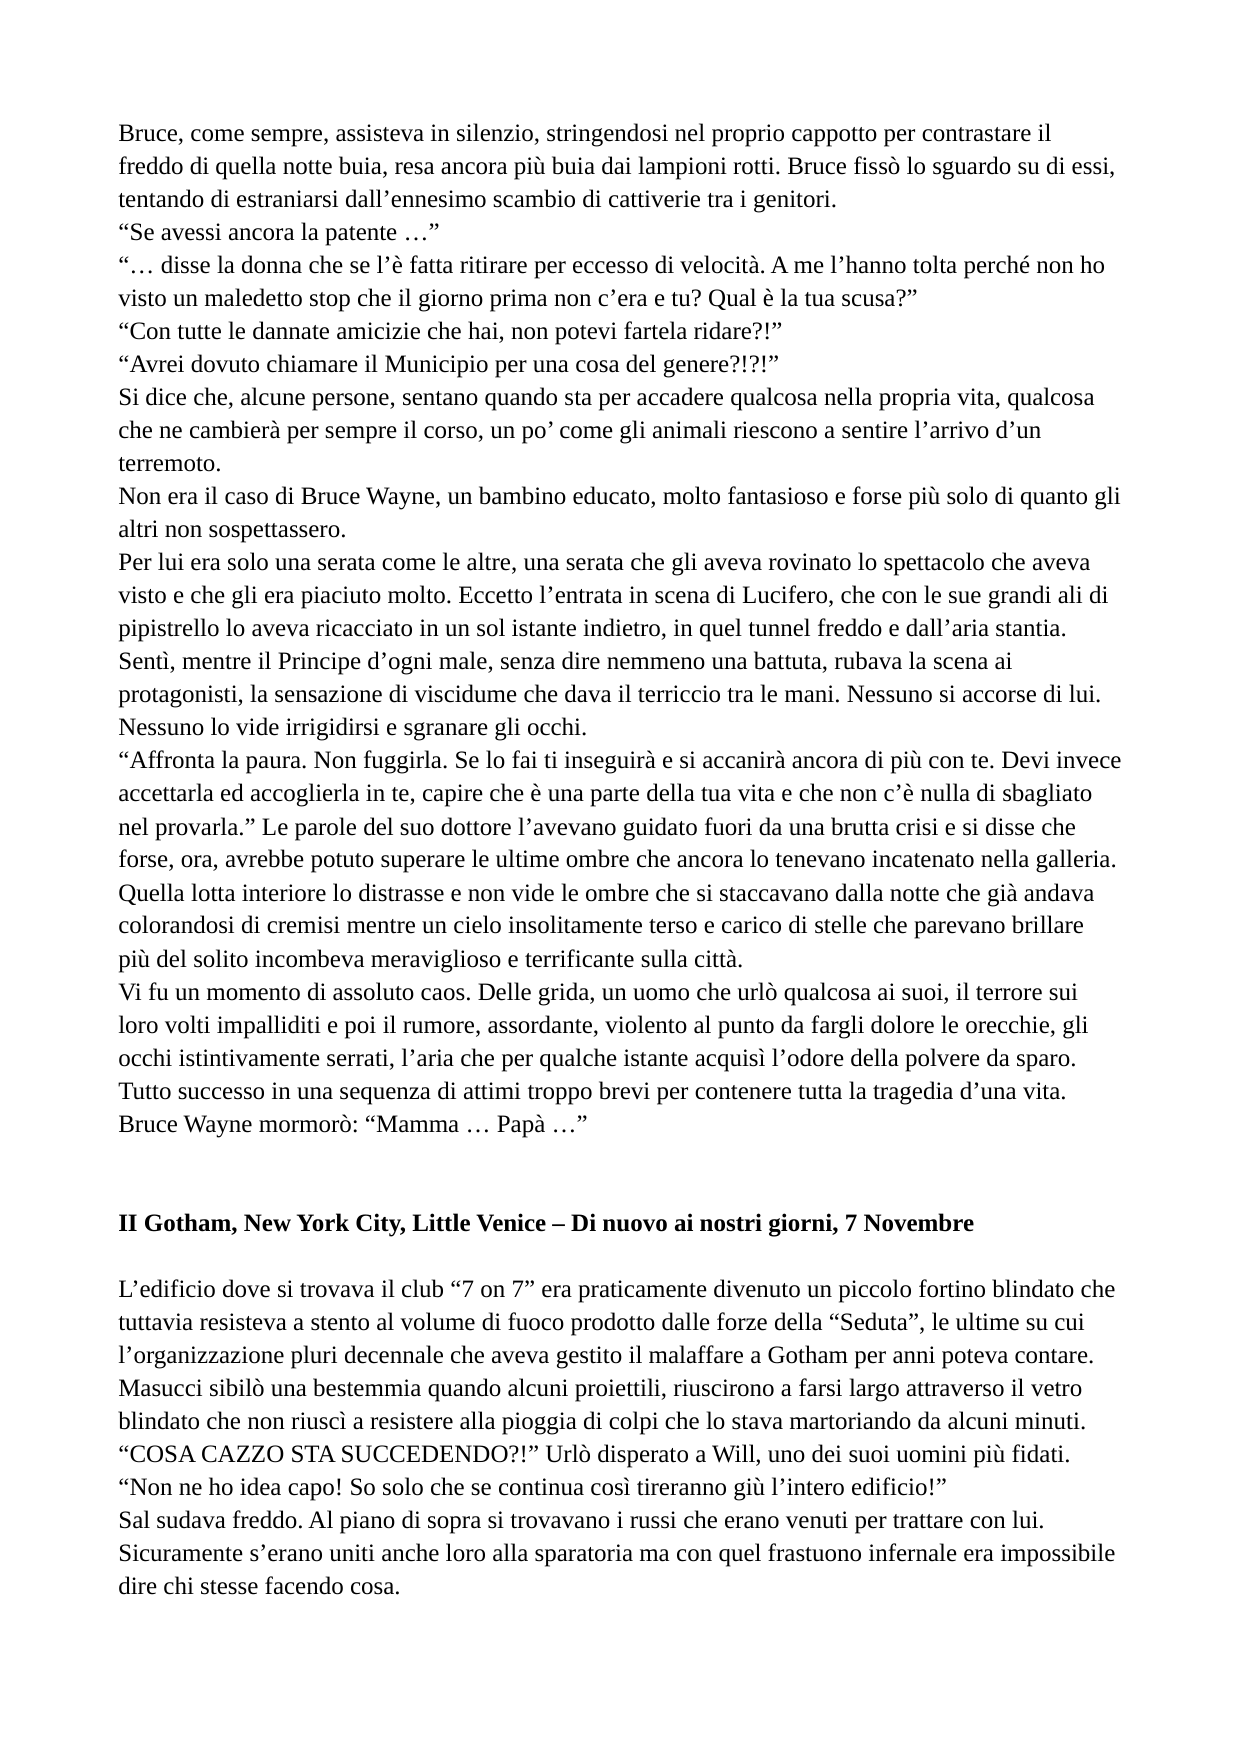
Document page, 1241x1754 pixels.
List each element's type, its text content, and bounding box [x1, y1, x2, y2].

text Quella lotta interiore lo distrasse e non vide le ombre che si staccavano dalla notte che già andava colorandosi di cremisi mentre un cielo insolitamente terso e carico di stelle che parevano brillare più del solito incombeva meraviglioso e terrificante sulla città. [118, 878, 1122, 972]
text L’edificio dove si trovava il club “7 on 7” era praticamente divenuto un piccolo fortino blindato che tuttavia resisteva a stento al volume di fuoco prodotto dalle forze della “Seduta”, le ultime su cui l’organizzazione pluri decennale che aveva gestito il malaffare a Gotham per anni poteva contare. [118, 1274, 1122, 1369]
text “Affronta la paura. Non fuggirla. Se lo fai ti inseguirà e si accanirà ancora di più con te. Devi invece accettarla ed accoglierla in te, capire che è una parte della tua vita e che non c’è nulla di sbagliato nel provarla.” Le parole del suo dottore l’avevano guidato fuori da una brutta crisi e si disse che forse, ora, avrebbe potuto superare le ultime ombre che ancora lo tenevano incatenato nella galleria. [118, 746, 1122, 873]
text “Avrei dovuto chiamare il Municipio per una cosa del genere?!?!” [118, 349, 1122, 378]
text Vi fu un momento di assoluto caos. Delle grida, un uomo che urlò qualcosa ai suoi, il terrore sui loro volti impalliditi e poi il rumore, assordante, violento al punto da fargli dolore le orecchie, gli occhi istintivamente serrati, l’aria che per qualche istante acquisì l’odore della polvere da sparo. [118, 977, 1122, 1071]
text Per lui era solo una serata come le altre, una serata che gli aveva rovinato lo spettacolo che aveva visto e che gli era piaciuto molto. Eccetto l’entrata in scena di Lucifero, che con le sue grandi ali di pipistrello lo aveva ricacciato in un sol istante indietro, in quel tunnel freddo e dall’aria stantia. Sentì, mentre il Principe d’ogni male, senza dire nemmeno una battuta, rubava la scena ai protagonisti, la sensazione di viscidume che dava il terriccio tra le mani. Nessuno si accorse di lui. Nessuno lo vide irrigidirsi e sgranare gli occhi. [118, 547, 1122, 741]
text “Non ne ho idea capo! So solo che se continua così tireranno giù l’intero edificio!” [118, 1472, 1122, 1501]
text Non era il caso di Bruce Wayne, un bambino educato, molto fantasioso e forse più solo di quanto gli altri non sospettassero. [118, 481, 1122, 543]
text Masucci sibilò una bestemmia quando alcuni proiettili, riuscirono a farsi largo attraverso il vetro blindato che non riuscì a resistere alla pioggia di colpi che lo stava martoriando da alcuni minuti. [118, 1373, 1122, 1435]
text Sal sudava freddo. Al piano di sopra si trovavano i russi che erano venuti per trattare con lui. Sicuramente s’erano uniti anche loro alla sparatoria ma con quel frastuono infernale era impossibile dire chi stesse facendo cosa. [118, 1505, 1122, 1600]
text Bruce, come sempre, assisteva in silenzio, stringendosi nel proprio cappotto per contrastare il freddo di quella notte buia, resa ancora più buia dai lampioni rotti. Bruce fissò lo sguardo su di essi, tentando di estraniarsi dall’ennesimo scambio di cattiverie tra i genitori. [118, 118, 1122, 213]
text II Gotham, New York City, Little Venice – Di nuovo ai nostri giorni, 7 Novembre [118, 1208, 1122, 1237]
text Tutto successo in una sequenza di attimi troppo brevi per contenere tutta la tragedia d’una vita. [118, 1076, 1122, 1104]
text “Con tutte le dannate amicizie che hai, non potevi fartela ridare?!” [118, 316, 1122, 345]
text “COSA CAZZO STA SUCCEDENDO?!” Urlò disperato a Will, uno dei suoi uomini più fidati. [118, 1439, 1122, 1468]
text “Se avessi ancora la patente …” [118, 217, 1122, 246]
text Si dice che, alcune persone, sentano quando sta per accadere qualcosa nella propria vita, qualcosa che ne cambierà per sempre il corso, un po’ come gli animali riescono a sentire l’arrivo d’un terremoto. [118, 382, 1122, 477]
text Bruce Wayne mormorò: “Mamma … Papà …” [118, 1109, 1122, 1137]
text “… disse la donna che se l’è fatta ritirare per eccesso di velocità. A me l’hanno tolta perché non ho visto un maledetto stop che il giorno prima non c’era e tu? Qual è la tua scusa?” [118, 250, 1122, 312]
